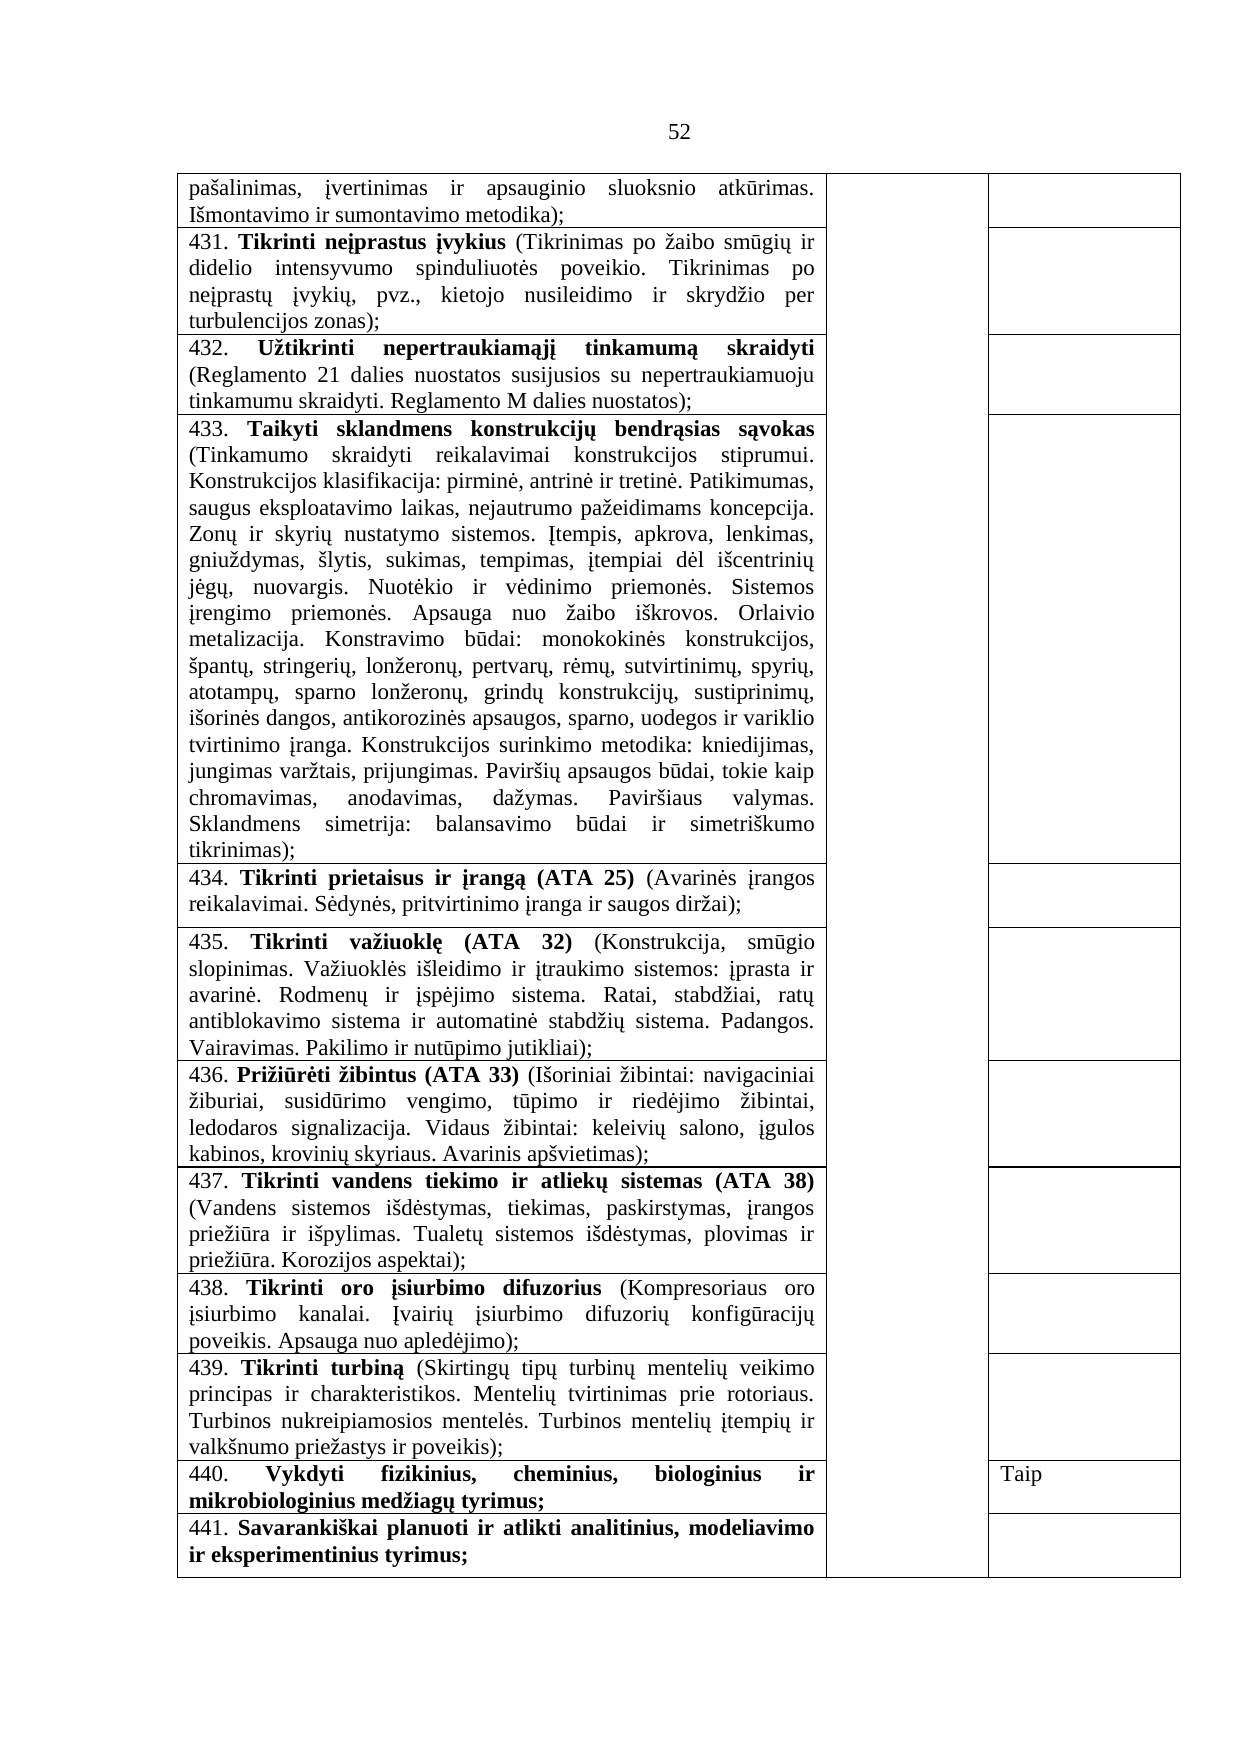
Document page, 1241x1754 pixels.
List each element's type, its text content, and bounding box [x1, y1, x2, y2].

table_cell 433. Taikyti sklandmens konstrukcijų bendrąsias sąvokas (Tinkamumo skraidyti reikalavimai konstrukcijos stiprumui. Konstrukcijos klasifikacija: pirminė, antrinė ir tretinė. Patikimumas, saugus eksploatavimo laikas, nejautrumo pažeidimams koncepcija. Zonų ir skyrių nustatymo sistemos. Įtempis, apkrova, lenkimas, gniuždymas, šlytis, sukimas, tempimas, įtempiai dėl išcentrinių jėgų, nuovargis. Nuotėkio ir vėdinimo priemonės. Sistemos įrengimo priemonės. Apsauga nuo žaibo iškrovos. Orlaivio metalizacija. Konstravimo būdai: monokokinės konstrukcijos, špantų, stringerių, lonžeronų, pertvarų, rėmų, sutvirtinimų, spyrių, atotampų, sparno lonžeronų, grindų konstrukcijų, sustiprinimų, išorinės dangos, antikorozinės apsaugos, sparno, uodegos ir variklio tvirtinimo įranga. Konstrukcijos surinkimo metodika: kniedijimas, jungimas varžtais, prijungimas. Paviršių apsaugos būdai, tokie kaip chromavimas, anodavimas, dažymas. Paviršiaus valymas. Sklandmens simetrija: balansavimo būdai ir simetriškumo tikrinimas); [178, 415, 826, 863]
table_cell [989, 1514, 1180, 1577]
table_cell 441. Savarankiškai planuoti ir atlikti analitinius, modeliavimo ir eksperimentinius tyrimus; [178, 1514, 826, 1577]
table_cell 435. Tikrinti važiuoklę (ATA 32) (Konstrukcija, smūgio slopinimas. Važiuoklės išleidimo ir įtraukimo sistemos: įprasta ir avarinė. Rodmenų ir įspėjimo sistema. Ratai, stabdžiai, ratų antiblokavimo sistema ir automatinė stabdžių sistema. Padangos. Vairavimas. Pakilimo ir nutūpimo jutikliai); [178, 928, 826, 1060]
table_cell [989, 1061, 1180, 1166]
table_cell [989, 1168, 1180, 1273]
table_cell 436. Prižiūrėti žibintus (ATA 33) (Išoriniai žibintai: navigaciniai žiburiai, susidūrimo vengimo, tūpimo ir riedėjimo žibintai, ledodaros signalizacija. Vidaus žibintai: keleivių salono, įgulos kabinos, krovinių skyriaus. Avarinis apšvietimas); [178, 1061, 826, 1166]
table_cell 439. Tikrinti turbiną (Skirtingų tipų turbinų mentelių veikimo principas ir charakteristikos. Mentelių tvirtinimas prie rotoriaus. Turbinos nukreipiamosios mentelės. Turbinos mentelių įtempių ir valkšnumo priežastys ir poveikis); [178, 1354, 826, 1459]
table_cell 431. Tikrinti neįprastus įvykius (Tikrinimas po žaibo smūgių ir didelio intensyvumo spinduliuotės poveikio. Tikrinimas po neįprastų įvykių, pvz., kietojo nusileidimo ir skrydžio per turbulencijos zonas); [178, 228, 826, 333]
table_cell [989, 928, 1180, 1060]
table_cell [989, 335, 1180, 413]
table_cell 437. Tikrinti vandens tiekimo ir atliekų sistemas (ATA 38) (Vandens sistemos išdėstymas, tiekimas, paskirstymas, įrangos priežiūra ir išpylimas. Tualetų sistemos išdėstymas, plovimas ir priežiūra. Korozijos aspektai); [178, 1168, 826, 1273]
table_cell [989, 415, 1180, 863]
table_cell [989, 174, 1180, 227]
table_cell 438. Tikrinti oro įsiurbimo difuzorius (Kompresoriaus oro įsiurbimo kanalai. Įvairių įsiurbimo difuzorių konfigūracijų poveikis. Apsauga nuo apledėjimo); [178, 1274, 826, 1353]
table_cell pašalinimas, įvertinimas ir apsauginio sluoksnio atkūrimas. Išmontavimo ir sumontavimo metodika); [178, 174, 826, 227]
table_cell [989, 1354, 1180, 1459]
table_cell 440. Vykdyti fizikinius, cheminius, biologinius ir mikrobiologinius medžiagų tyrimus; [178, 1461, 826, 1513]
table_cell [827, 174, 988, 1577]
table_cell [989, 864, 1180, 927]
table_cell 432. Užtikrinti nepertraukiamąjį tinkamumą skraidyti (Reglamento 21 dalies nuostatos susijusios su nepertraukiamuoju tinkamumu skraidyti. Reglamento M dalies nuostatos); [178, 335, 826, 413]
table_cell Taip [989, 1461, 1180, 1513]
table_cell [989, 228, 1180, 333]
table_cell 434. Tikrinti prietaisus ir įrangą (ATA 25) (Avarinės įrangos reikalavimai. Sėdynės, pritvirtinimo įranga ir saugos diržai); [178, 864, 826, 927]
table_cell [989, 1274, 1180, 1353]
